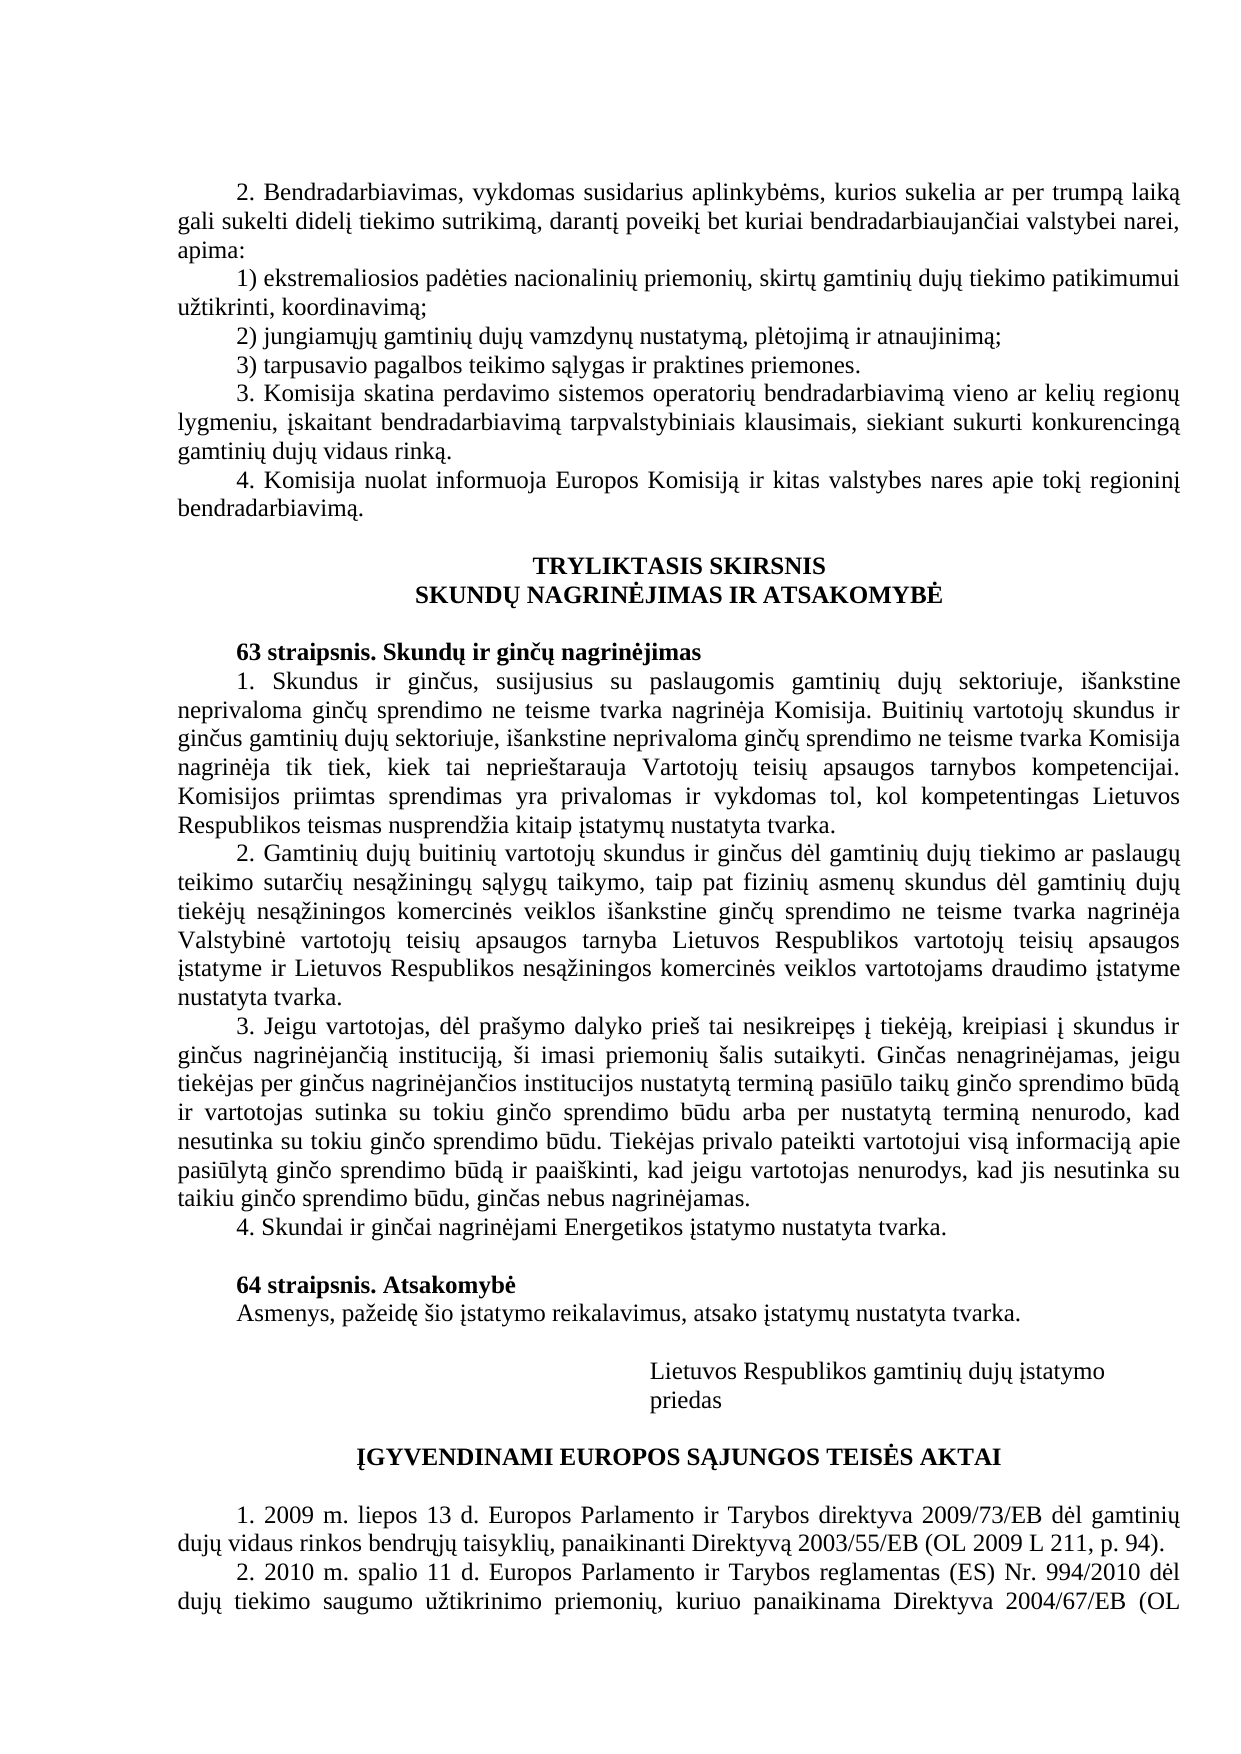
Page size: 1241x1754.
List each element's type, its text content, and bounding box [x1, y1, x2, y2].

text priedas [649, 1385, 1181, 1413]
text 3. Komisija skatina perdavimo sistemos operatorių bendradarbiavimą vieno ar kelių regionų lygmeniu, įskaitant bendradarbiavimą tarpvalstybiniais klausimais, siekiant sukurti konkurencingą gamtinių dujų vidaus rinką. [177, 378, 1181, 465]
text SKUNDŲ NAGRINĖJIMAS IR ATSAKOMYBĖ [177, 580, 1181, 608]
text ĮGYVENDINAMI EUROPOS SĄJUNGOS TEISĖS AKTAI [177, 1442, 1181, 1471]
text 1. Skundus ir ginčus, susijusius su paslaugomis gamtinių dujų sektoriuje, išankstine neprivaloma ginčų sprendimo ne teisme tvarka nagrinėja Komisija. Buitinių vartotojų skundus ir ginčus gamtinių dujų sektoriuje, išankstine neprivaloma ginčų sprendimo ne teisme tvarka Komisija nagrinėja tik tiek, kiek tai neprieštarauja Vartotojų teisių apsaugos tarnybos kompetencijai. Komisijos priimtas sprendimas yra privalomas ir vykdomas tol, kol kompetentingas Lietuvos Respublikos teismas nusprendžia kitaip įstatymų nustatyta tvarka. [177, 666, 1181, 838]
text 3. Jeigu vartotojas, dėl prašymo dalyko prieš tai nesikreipęs į tiekėją, kreipiasi į skundus ir ginčus nagrinėjančią instituciją, ši imasi priemonių šalis sutaikyti. Ginčas nenagrinėjamas, jeigu tiekėjas per ginčus nagrinėjančios institucijos nustatytą terminą pasiūlo taikų ginčo sprendimo būdą ir vartotojas sutinka su tokiu ginčo sprendimo būdu arba per nustatytą terminą nenurodo, kad nesutinka su tokiu ginčo sprendimo būdu. Tiekėjas privalo pateikti vartotojui visą informaciją apie pasiūlytą ginčo sprendimo būdą ir paaiškinti, kad jeigu vartotojas nenurodys, kad jis nesutinka su taikiu ginčo sprendimo būdu, ginčas nebus nagrinėjamas. [177, 1011, 1181, 1212]
text 63 straipsnis. Skundų ir ginčų nagrinėjimas [177, 637, 1181, 666]
text Lietuvos Respublikos gamtinių dujų įstatymo [649, 1356, 1181, 1385]
text 2. 2010 m. spalio 11 d. Europos Parlamento ir Tarybos reglamentas (ES) Nr. 994/2010 dėl dujų tiekimo saugumo užtikrinimo priemonių, kuriuo panaikinama Direktyva 2004/67/EB (OL [177, 1557, 1181, 1615]
text Asmenys, pažeidę šio įstatymo reikalavimus, atsako įstatymų nustatyta tvarka. [177, 1298, 1181, 1327]
text 2) jungiamųjų gamtinių dujų vamzdynų nustatymą, plėtojimą ir atnaujinimą; [177, 321, 1181, 350]
text TRYLIKTASIS SKIRSNIS [177, 551, 1181, 580]
text 4. Komisija nuolat informuoja Europos Komisiją ir kitas valstybes nares apie tokį regioninį bendradarbiavimą. [177, 465, 1181, 522]
text 4. Skundai ir ginčai nagrinėjami Energetikos įstatymo nustatyta tvarka. [177, 1212, 1181, 1241]
text 64 straipsnis. Atsakomybė [177, 1270, 1181, 1298]
text 2. Bendradarbiavimas, vykdomas susidarius aplinkybėms, kurios sukelia ar per trumpą laiką gali sukelti didelį tiekimo sutrikimą, darantį poveikį bet kuriai bendradarbiaujančiai valstybei narei, apima: [177, 177, 1181, 263]
text 2. Gamtinių dujų buitinių vartotojų skundus ir ginčus dėl gamtinių dujų tiekimo ar paslaugų teikimo sutarčių nesąžiningų sąlygų taikymo, taip pat fizinių asmenų skundus dėl gamtinių dujų tiekėjų nesąžiningos komercinės veiklos išankstine ginčų sprendimo ne teisme tvarka nagrinėja Valstybinė vartotojų teisių apsaugos tarnyba Lietuvos Respublikos vartotojų teisių apsaugos įstatyme ir Lietuvos Respublikos nesąžiningos komercinės veiklos vartotojams draudimo įstatyme nustatyta tvarka. [177, 838, 1181, 1011]
text 1) ekstremaliosios padėties nacionalinių priemonių, skirtų gamtinių dujų tiekimo patikimumui užtikrinti, koordinavimą; [177, 263, 1181, 321]
text 1. 2009 m. liepos 13 d. Europos Parlamento ir Tarybos direktyva 2009/73/EB dėl gamtinių dujų vidaus rinkos bendrųjų taisyklių, panaikinanti Direktyvą 2003/55/EB (OL 2009 L 211, p. 94). [177, 1500, 1181, 1557]
text 3) tarpusavio pagalbos teikimo sąlygas ir praktines priemones. [177, 350, 1181, 378]
